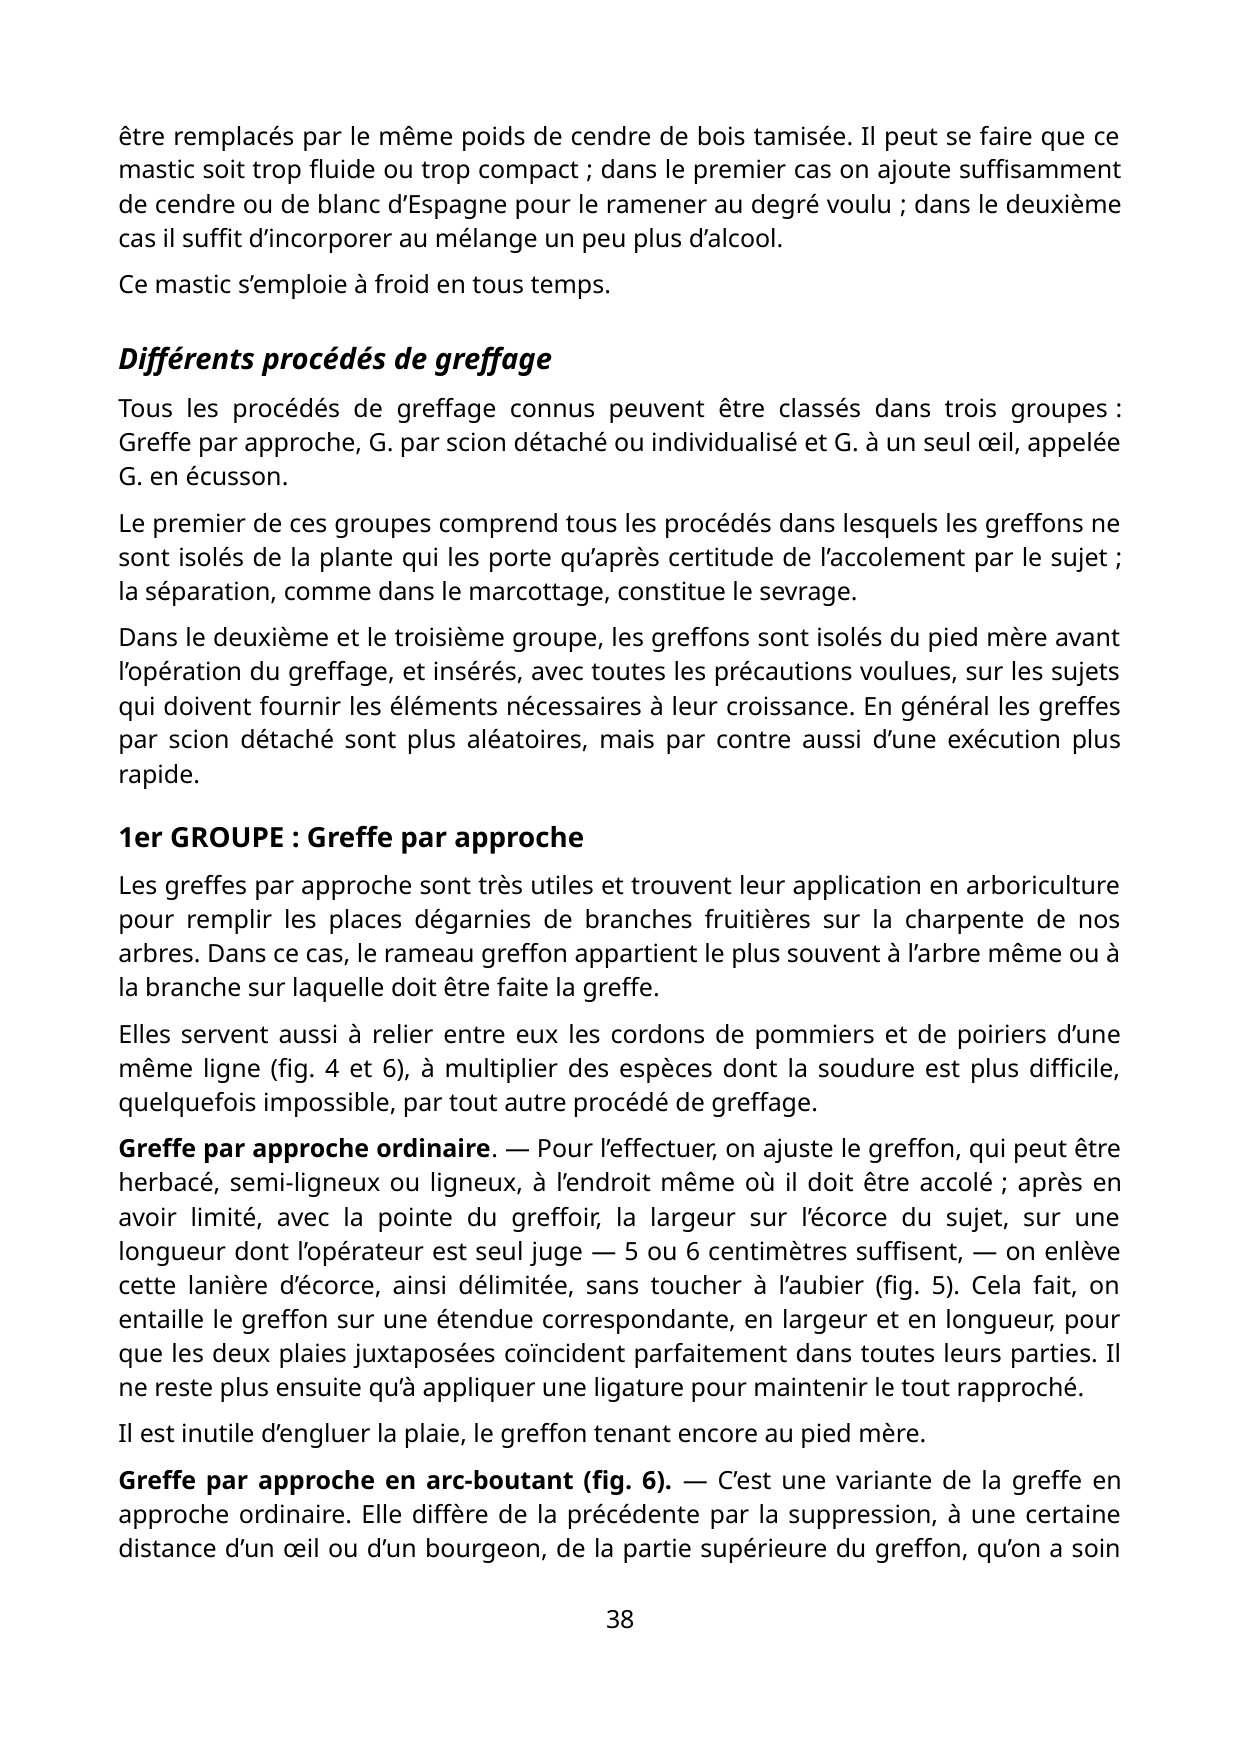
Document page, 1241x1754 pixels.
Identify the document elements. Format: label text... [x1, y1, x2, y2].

text Dans le deuxième et le troisième groupe, les greffons sont isolés du pied mère avant l’opération du greffage, et insérés, avec toutes les précautions voulues, sur les sujets qui doivent fournir les éléments nécessaires à leur croissance. En général les greffes par scion détaché sont plus aléatoires, mais par contre aussi d’une exécution plus rapide. [118, 620, 1122, 790]
text Greffe par approche ordinaire. — Pour l’effectuer, on ajuste le greffon, qui peut être herbacé, semi-ligneux ou ligneux, à l’endroit même où il doit être accolé ; après en avoir limité, avec la pointe du greffoir, la largeur sur l’écorce du sujet, sur une longueur dont l’opérateur est seul juge — 5 ou 6 centimètres suffisent, — on enlève cette lanière d’écorce, ainsi délimitée, sans toucher à l’aubier (fig. 5). Cela fait, on entaille le greffon sur une étendue correspondante, en largeur et en longueur, pour que les deux plaies juxtaposées coïncident parfaitement dans toutes leurs parties. Il ne reste plus ensuite qu’à appliquer une ligature pour maintenir le tout rapproché. [118, 1131, 1122, 1403]
text Le premier de ces groupes comprend tous les procédés dans lesquels les greffons ne sont isolés de la plante qui les porte qu’après certitude de l’accolement par le sujet ; la séparation, comme dans le marcottage, constitue le sevrage. [118, 505, 1122, 607]
text Les greffes par approche sont très utiles et trouvent leur application en arboriculture pour remplir les places dégarnies de branches fruitières sur la charpente de nos arbres. Dans ce cas, le rameau greffon appartient le plus souvent à l’arbre même ou à la branche sur laquelle doit être faite la greffe. [118, 868, 1122, 1004]
text Il est inutile d’engluer la plaie, le greffon tenant encore au pied mère. [118, 1416, 1122, 1450]
text Greffe par approche en arc-boutant (fig. 6). — C’est une variante de la greffe en approche ordinaire. Elle diffère de la précédente par la suppression, à une certaine distance d’un œil ou d’un bourgeon, de la partie supérieure du greffon, qu’on a soin [118, 1463, 1122, 1565]
subtitle 1er GROUPE : Greffe par approche [118, 817, 1122, 855]
subtitle Différents procédés de greffage [118, 338, 1122, 378]
text Tous les procédés de greffage connus peuvent être classés dans trois groupes : Greffe par approche, G. par scion détaché ou individualisé et G. à un seul œil, appelée G. en écusson. [118, 391, 1122, 493]
text Ce mastic s’emploie à froid en tous temps. [118, 267, 1122, 301]
text Elles servent aussi à relier entre eux les cordons de pommiers et de poiriers d’une même ligne (fig. 4 et 6), à multiplier des espèces dont la soudure est plus difficile, quelquefois impossible, par tout autre procédé de greffage. [118, 1016, 1122, 1118]
text être remplacés par le même poids de cendre de bois tamisée. Il peut se faire que ce mastic soit trop fluide ou trop compact ; dans le premier cas on ajoute suffisamment de cendre ou de blanc d’Espagne pour le ramener au degré voulu ; dans le deuxième cas il suffit d’incorporer au mélange un peu plus d’alcool. [118, 118, 1122, 254]
